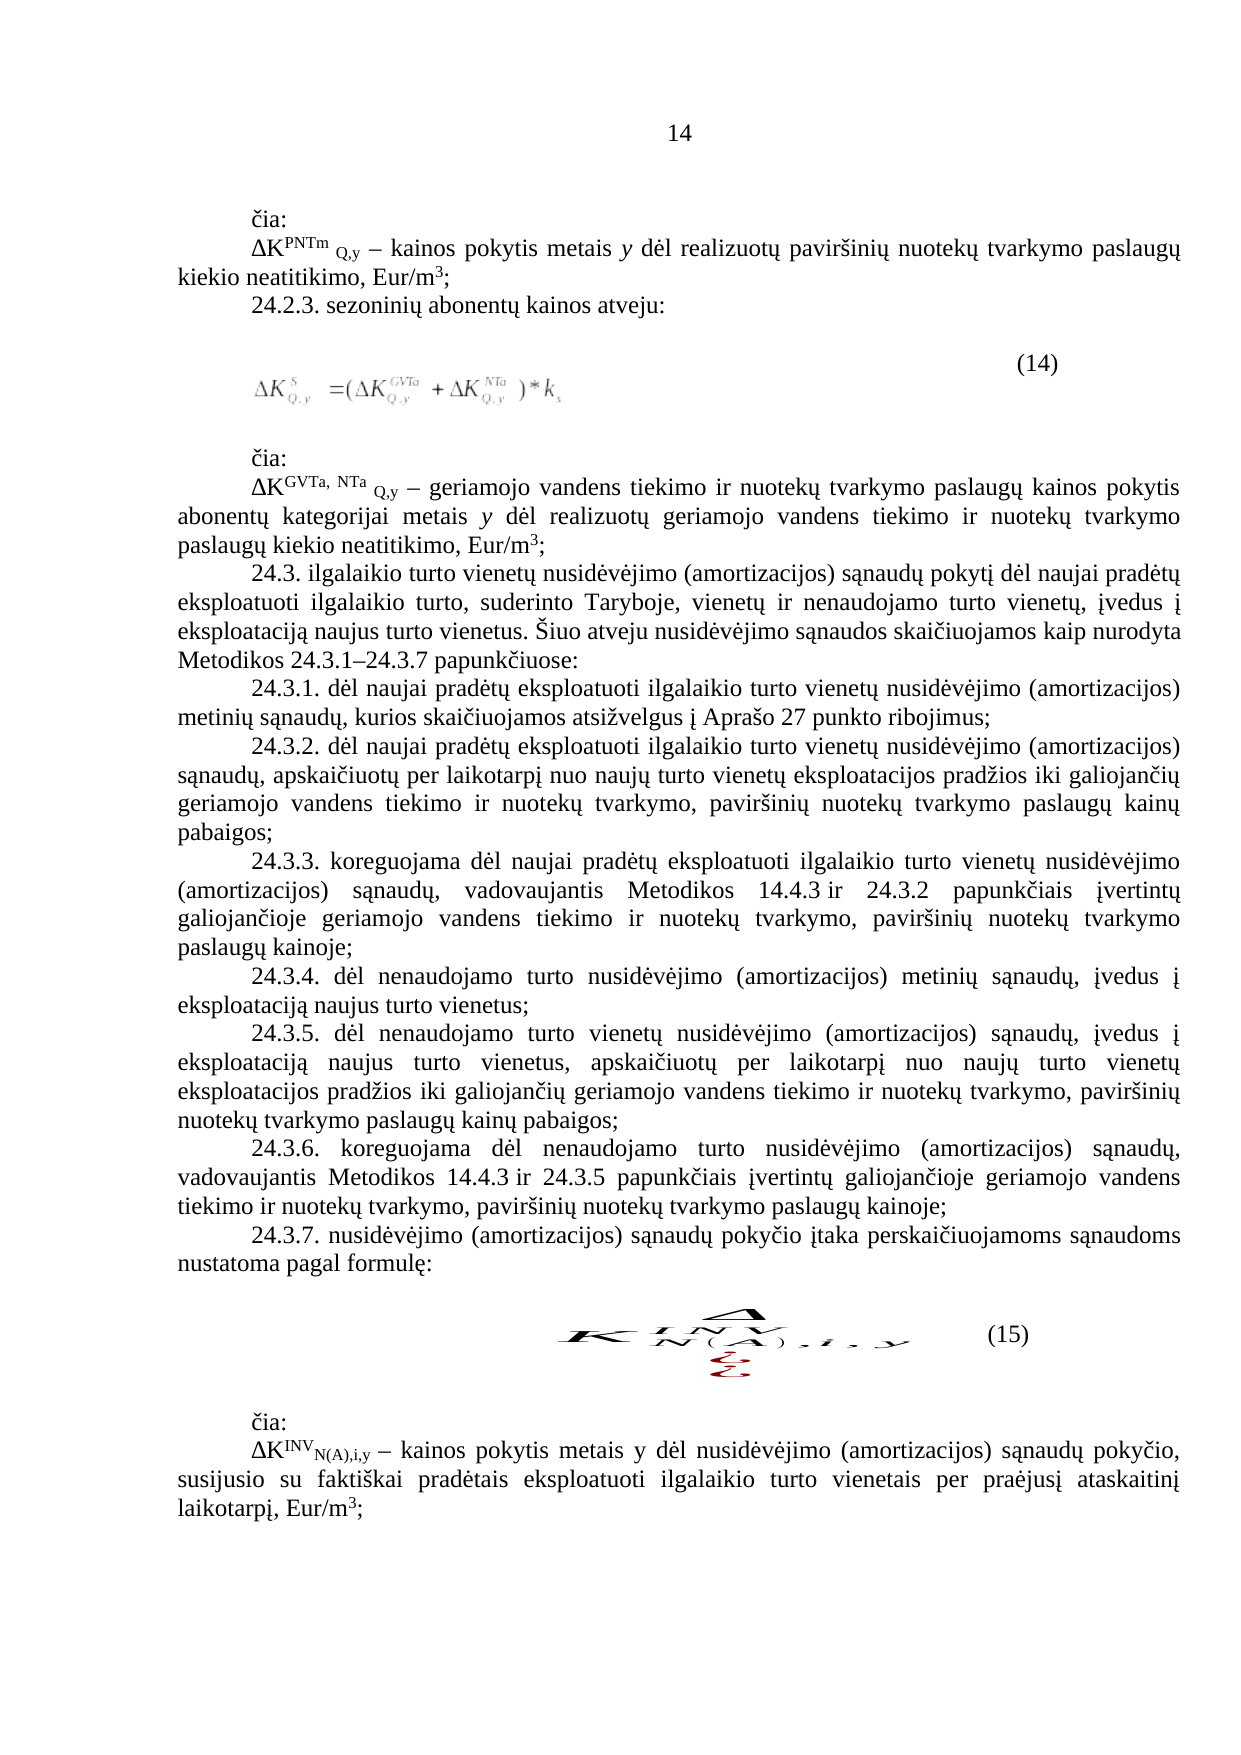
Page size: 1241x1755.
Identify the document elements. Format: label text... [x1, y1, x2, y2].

text 24.3.3. koreguojama dėl naujai pradėtų eksploatuoti ilgalaikio turto vienetų nusidėvėjimo (amortizacijos) sąnaudų, vadovaujantis Metodikos 14.4.3 ir 24.3.2 papunkčiais įvertintų galiojančioje geriamojo vandens tiekimo ir nuotekų tvarkymo, paviršinių nuotekų tvarkymo paslaugų kainoje; [177, 846, 1181, 961]
text čia: [251, 204, 1181, 233]
text 24.2.3. sezoninių abonentų kainos atveju: [177, 291, 1181, 319]
text 24.3.6. koreguojama dėl nenaudojamo turto nusidėvėjimo (amortizacijos) sąnaudų, vadovaujantis Metodikos 14.4.3 ir 24.3.5 papunkčiais įvertintų galiojančioje geriamojo vandens tiekimo ir nuotekų tvarkymo, paviršinių nuotekų tvarkymo paslaugų kainoje; [177, 1133, 1181, 1220]
text 24.3.1. dėl naujai pradėtų eksploatuoti ilgalaikio turto vienetų nusidėvėjimo (amortizacijos) metinių sąnaudų, kurios skaičiuojamos atsižvelgus į Aprašo 27 punkto ribojimus; [177, 673, 1181, 731]
text 24.3.4. dėl nenaudojamo turto nusidėvėjimo (amortizacijos) metinių sąnaudų, įvedus į eksploataciją naujus turto vienetus; [177, 961, 1181, 1018]
text 24.3.2. dėl naujai pradėtų eksploatuoti ilgalaikio turto vienetų nusidėvėjimo (amortizacijos) sąnaudų, apskaičiuotų per laikotarpį nuo naujų turto vienetų eksploatacijos pradžios iki galiojančių geriamojo vandens tiekimo ir nuotekų tvarkymo, paviršinių nuotekų tvarkymo paslaugų kainų pabaigos; [177, 731, 1181, 846]
text čia: [207, 443, 1181, 472]
text 24.3. ilgalaikio turto vienetų nusidėvėjimo (amortizacijos) sąnaudų pokytį dėl naujai pradėtų eksploatuoti ilgalaikio turto, suderinto Taryboje, vienetų ir nenaudojamo turto vienetų, įvedus į eksploataciją naujus turto vienetus. Šiuo atveju nusidėvėjimo sąnaudos skaičiuojamos kaip nurodyta Metodikos 24.3.1–24.3.7 papunkčiuose: [177, 558, 1181, 673]
text ∆KINVN(A),i,y – kainos pokytis metais y dėl nusidėvėjimo (amortizacijos) sąnaudų pokyčio, susijusio su faktiškai pradėtais eksploatuoti ilgalaikio turto vienetais per praėjusį ataskaitinį laikotarpį, Eur/m3; [177, 1435, 1181, 1522]
text (14) [207, 348, 1181, 415]
text čia: [177, 1407, 1181, 1435]
text (15) [177, 1306, 1181, 1378]
text ∆KPNTm Q,y – kainos pokytis metais y dėl realizuotų paviršinių nuotekų tvarkymo paslaugų kiekio neatitikimo, Eur/m3; [177, 233, 1181, 291]
text 24.3.5. dėl nenaudojamo turto vienetų nusidėvėjimo (amortizacijos) sąnaudų, įvedus į eksploataciją naujus turto vienetus, apskaičiuotų per laikotarpį nuo naujų turto vienetų eksploatacijos pradžios iki galiojančių geriamojo vandens tiekimo ir nuotekų tvarkymo, paviršinių nuotekų tvarkymo paslaugų kainų pabaigos; [177, 1018, 1181, 1133]
text 24.3.7. nusidėvėjimo (amortizacijos) sąnaudų pokyčio įtaka perskaičiuojamoms sąnaudoms nustatoma pagal formulę: [177, 1220, 1181, 1277]
text ∆KGVTa, NTa Q,y – geriamojo vandens tiekimo ir nuotekų tvarkymo paslaugų kainos pokytis abonentų kategorijai metais y dėl realizuotų geriamojo vandens tiekimo ir nuotekų tvarkymo paslaugų kiekio neatitikimo, Eur/m3; [177, 472, 1181, 558]
